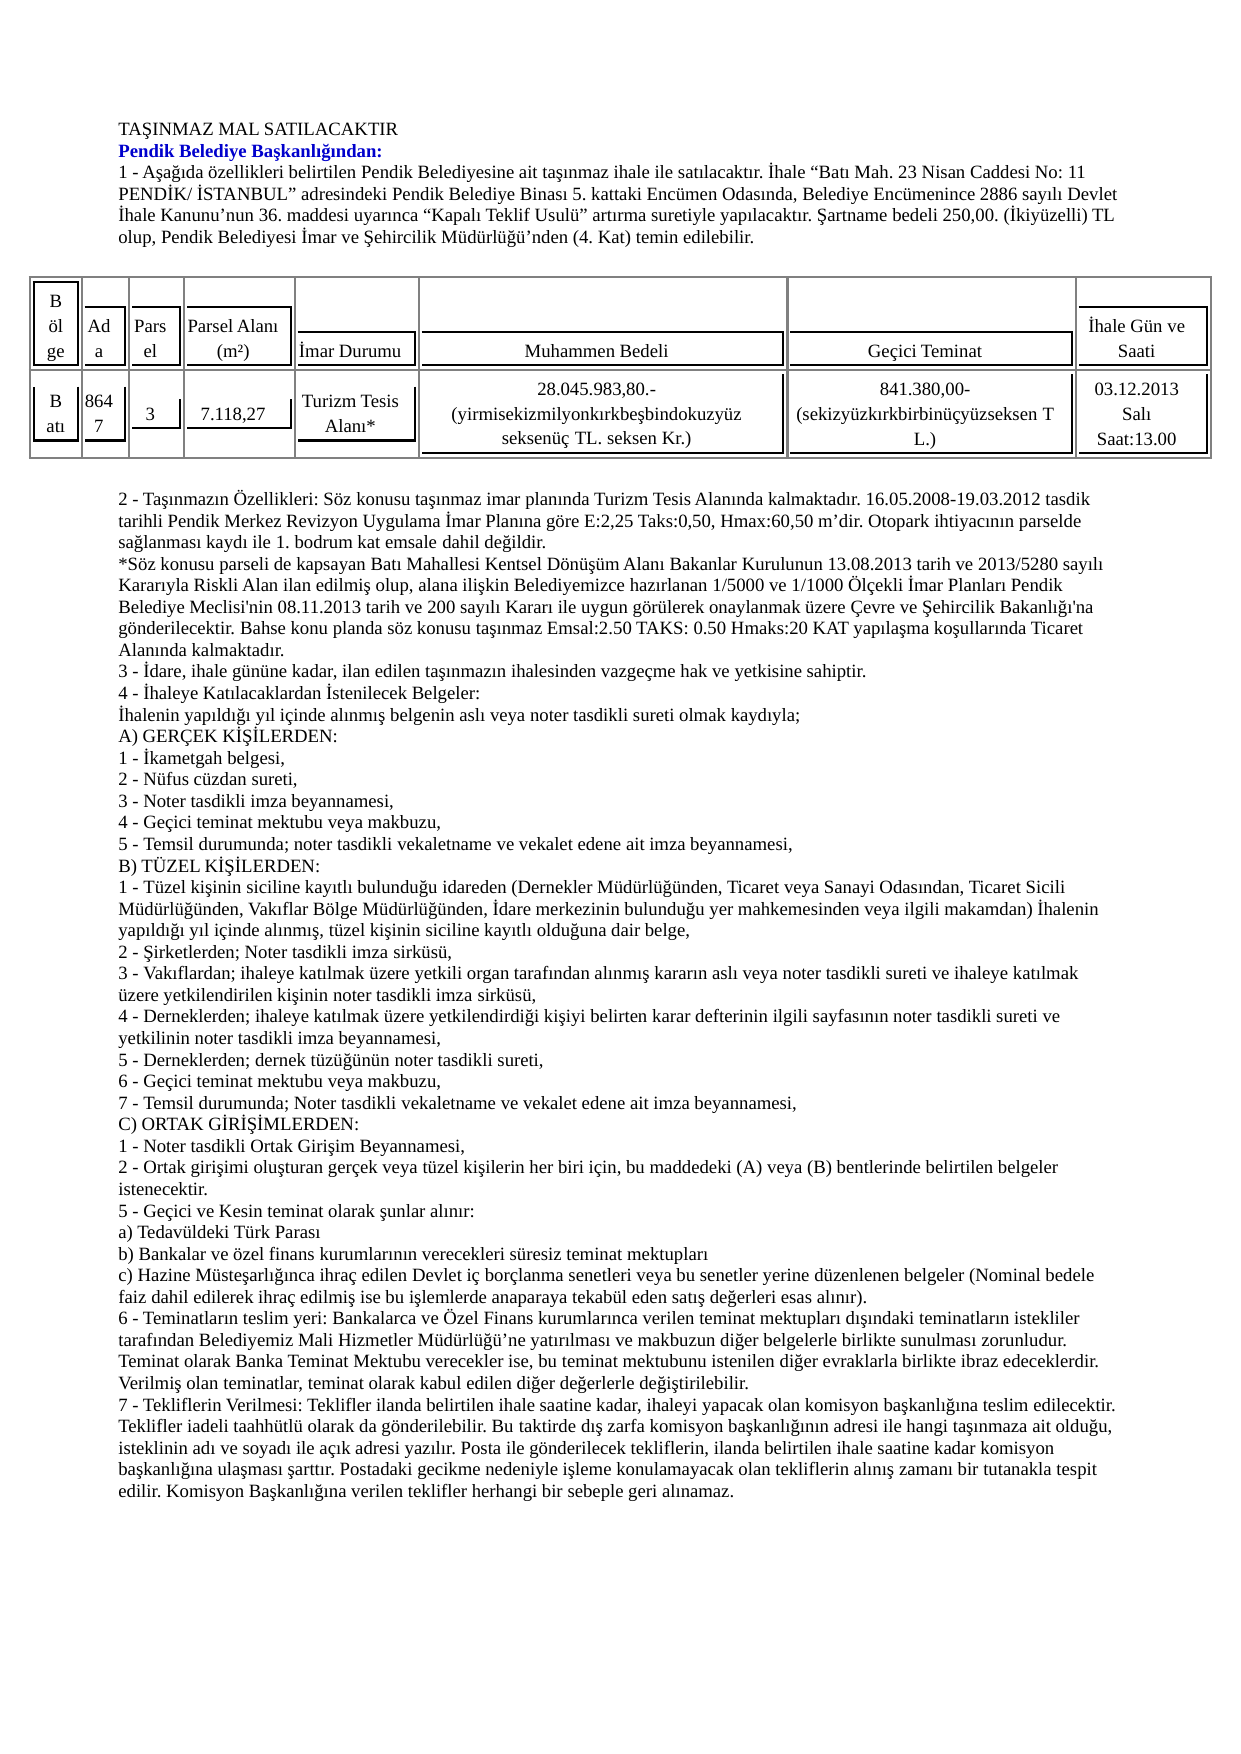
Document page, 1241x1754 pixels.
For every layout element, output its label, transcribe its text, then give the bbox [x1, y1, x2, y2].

table_cell Turizm Tesis Alanı* [296, 371, 418, 457]
text 1 - İkametgah belgesi, [118, 747, 1122, 768]
text b) Bankalar ve özel finans kurumlarının verecekleri süresiz teminat mektupları [118, 1243, 1122, 1264]
text a) Tedavüldeki Türk Parası [118, 1221, 1122, 1243]
text 4 - Geçici teminat mektubu veya makbuzu, [118, 811, 1122, 833]
text 5 - Geçici ve Kesin teminat olarak şunlar alınır: [118, 1199, 1122, 1221]
table_cell 8647 [83, 371, 128, 457]
text 1 - Noter tasdikli Ortak Girişim Beyannamesi, [118, 1135, 1122, 1156]
text 7 - Temsil durumunda; Noter tasdikli vekaletname ve vekalet edene ait imza beyannamesi, [118, 1092, 1122, 1113]
table_header Bölge [31, 278, 81, 369]
text 4 - Derneklerden; ihaleye katılmak üzere yetkilendirdiği kişiyi belirten karar defterinin ilgili sayfasının noter tasdikli sureti ve yetkilinin noter tasdikli imza beyannamesi, [118, 1005, 1122, 1048]
text 1 - Aşağıda özellikleri belirtilen Pendik Belediyesine ait taşınmaz ihale ile satılacaktır. İhale “Batı Mah. 23 Nisan Caddesi No: 11 PENDİK/ İSTANBUL” adresindeki Pendik Belediye Binası 5. kattaki Encümen Odasında, Belediye Encümenince 2886 sayılı Devlet İhale Kanunu’nun 36. maddesi uyarınca “Kapalı Teklif Usulü” artırma suretiyle yapılacaktır. Şartname bedeli 250,00. (İkiyüzelli) TL olup, Pendik Belediyesi İmar ve Şehircilik Müdürlüğü’nden (4. Kat) temin edilebilir. [118, 161, 1122, 247]
text 2 - Nüfus cüzdan sureti, [118, 768, 1122, 790]
text 4 - İhaleye Katılacaklardan İstenilecek Belgeler: [118, 682, 1122, 703]
text 3 - Vakıflardan; ihaleye katılmak üzere yetkili organ tarafından alınmış kararın aslı veya noter tasdikli sureti ve ihaleye katılmak üzere yetkilendirilen kişinin noter tasdikli imza sirküsü, [118, 962, 1122, 1005]
text 3 - İdare, ihale gününe kadar, ilan edilen taşınmazın ihalesinden vazgeçme hak ve yetkisine sahiptir. [118, 660, 1122, 682]
text 2 - Taşınmazın Özellikleri: Söz konusu taşınmaz imar planında Turizm Tesis Alanında kalmaktadır. 16.05.2008-19.03.2012 tasdik tarihli Pendik Merkez Revizyon Uygulama İmar Planına göre E:2,25 Taks:0,50, Hmax:60,50 m’dir. Otopark ihtiyacının parselde sağlanması kaydı ile 1. bodrum kat emsale dahil değildir. [118, 488, 1122, 553]
text İhalenin yapıldığı yıl içinde alınmış belgenin aslı veya noter tasdikli sureti olmak kaydıyla; [118, 703, 1122, 725]
table_header Geçici Teminat [789, 278, 1075, 369]
table_cell Batı [31, 371, 81, 457]
table_header İhale Gün ve Saati [1077, 278, 1210, 369]
text 5 - Derneklerden; dernek tüzüğünün noter tasdikli sureti, [118, 1048, 1122, 1070]
text B) TÜZEL KİŞİLERDEN: [118, 854, 1122, 876]
text 5 - Temsil durumunda; noter tasdikli vekaletname ve vekalet edene ait imza beyannamesi, [118, 833, 1122, 854]
text 2 - Ortak girişimi oluşturan gerçek veya tüzel kişilerin her biri için, bu maddedeki (A) veya (B) bentlerinde belirtilen belgeler istenecektir. [118, 1156, 1122, 1199]
text 3 - Noter tasdikli imza beyannamesi, [118, 790, 1122, 811]
table_header Parsel [130, 278, 183, 369]
table_header Ada [83, 278, 128, 369]
text TAŞINMAZ MAL SATILACAKTIR [118, 118, 1122, 140]
table_header Parsel Alanı (m²) [185, 278, 294, 369]
text 7 - Tekliflerin Verilmesi: Teklifler ilanda belirtilen ihale saatine kadar, ihaleyi yapacak olan komisyon başkanlığına teslim edilecektir. Teklifler iadeli taahhütlü olarak da gönderilebilir. Bu taktirde dış zarfa komisyon başkanlığının adresi ile hangi taşınmaza ait olduğu, isteklinin adı ve soyadı ile açık adresi yazılır. Posta ile gönderilecek tekliflerin, ilanda belirtilen ihale saatine kadar komisyon başkanlığına ulaşması şarttır. Postadaki gecikme nedeniyle işleme konulamayacak olan tekliflerin alınış zamanı bir tutanakla tespit edilir. Komisyon Başkanlığına verilen teklifler herhangi bir sebeple geri alınamaz. [118, 1393, 1122, 1501]
text *Söz konusu parseli de kapsayan Batı Mahallesi Kentsel Dönüşüm Alanı Bakanlar Kurulunun 13.08.2013 tarih ve 2013/5280 sayılı Kararıyla Riskli Alan ilan edilmiş olup, alana ilişkin Belediyemizce hazırlanan 1/5000 ve 1/1000 Ölçekli İmar Planları Pendik Belediye Meclisi'nin 08.11.2013 tarih ve 200 sayılı Kararı ile uygun görülerek onaylanmak üzere Çevre ve Şehircilik Bakanlığı'na gönderilecektir. Bahse konu planda söz konusu taşınmaz Emsal:2.50 TAKS: 0.50 Hmaks:20 KAT yapılaşma koşullarında Ticaret Alanında kalmaktadır. [118, 553, 1122, 660]
text 6 - Teminatların teslim yeri: Bankalarca ve Özel Finans kurumlarınca verilen teminat mektupları dışındaki teminatların istekliler tarafından Belediyemiz Mali Hizmetler Müdürlüğü’ne yatırılması ve makbuzun diğer belgelerle birlikte sunulması zorunludur. Teminat olarak Banka Teminat Mektubu verecekler ise, bu teminat mektubunu istenilen diğer evraklarla birlikte ibraz edeceklerdir. Verilmiş olan teminatlar, teminat olarak kabul edilen diğer değerlerle değiştirilebilir. [118, 1307, 1122, 1393]
text A) GERÇEK KİŞİLERDEN: [118, 725, 1122, 747]
table_header İmar Durumu [296, 278, 418, 369]
text 1 - Tüzel kişinin siciline kayıtlı bulunduğu idareden (Dernekler Müdürlüğünden, Ticaret veya Sanayi Odasından, Ticaret Sicili Müdürlüğünden, Vakıflar Bölge Müdürlüğünden, İdare merkezinin bulunduğu yer mahkemesinden veya ilgili makamdan) İhalenin yapıldığı yıl içinde alınmış, tüzel kişinin siciline kayıtlı olduğuna dair belge, [118, 876, 1122, 941]
table_cell 841.380,00- (sekizyüzkırkbirbinüçyüzseksen TL.) [789, 371, 1075, 457]
table_cell 3 [130, 371, 183, 457]
text c) Hazine Müsteşarlığınca ihraç edilen Devlet iç borçlanma senetleri veya bu senetler yerine düzenlenen belgeler (Nominal bedele faiz dahil edilerek ihraç edilmiş ise bu işlemlerde anaparaya tekabül eden satış değerleri esas alınır). [118, 1264, 1122, 1307]
table_cell 28.045.983,80.-(yirmisekizmilyonkırkbeşbindokuzyüz seksenüç TL. seksen Kr.) [420, 371, 786, 457]
table_cell 03.12.2013 Salı Saat:13.00 [1077, 371, 1210, 457]
table_cell 7.118,27 [185, 371, 294, 457]
text Pendik Belediye Başkanlığından: [118, 140, 1122, 161]
text 6 - Geçici teminat mektubu veya makbuzu, [118, 1070, 1122, 1092]
text 2 - Şirketlerden; Noter tasdikli imza sirküsü, [118, 941, 1122, 962]
text C) ORTAK GİRİŞİMLERDEN: [118, 1113, 1122, 1135]
table_header Muhammen Bedeli [420, 278, 786, 369]
